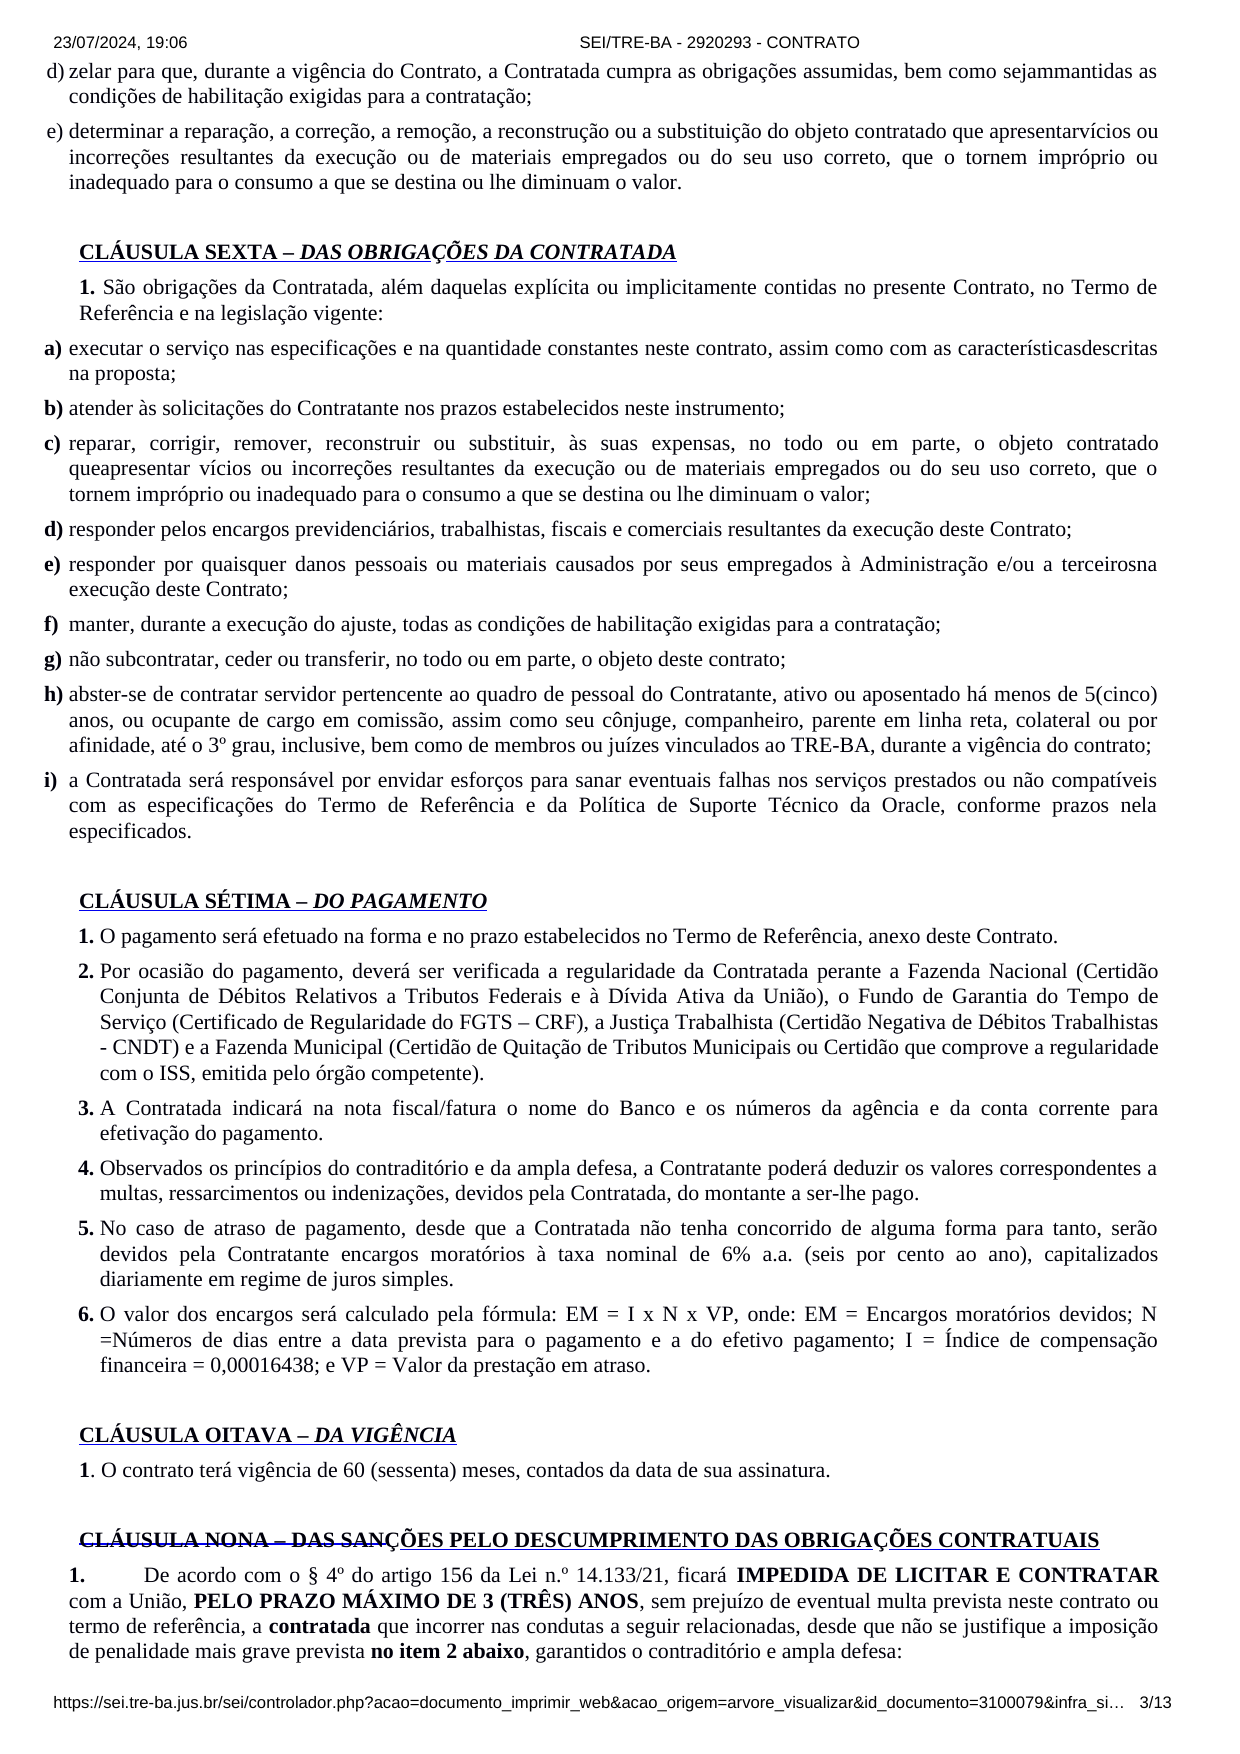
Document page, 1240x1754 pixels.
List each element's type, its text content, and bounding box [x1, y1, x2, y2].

list atender às solicitações do Contratante nos prazos estabelecidos neste instrumento; [44, 395, 1160, 420]
list manter, durante a execução do ajuste, todas as condições de habilitação exigidas para a contratação; [44, 611, 1160, 636]
text CLÁUSULA SEXTA – DAS OBRIGAÇÕES DA CONTRATADA [79, 239, 1172, 264]
text 1. São obrigações da Contratada, além daquelas explícita ou implicitamente contidas no presente Contrato, no Termo de Referência e na legislação vigente: [79, 274, 1160, 325]
list responder por quaisquer danos pessoais ou materiais causados por seus empregados à Administração e/ou a terceirosna execução deste Contrato; [44, 551, 1160, 601]
text CLÁUSULA OITAVA – DA VIGÊNCIA [79, 1422, 1172, 1447]
list responder pelos encargos previdenciários, trabalhistas, fiscais e comerciais resultantes da execução deste Contrato; [44, 516, 1160, 541]
list No caso de atraso de pagamento, desde que a Contratada não tenha concorrido de alguma forma para tanto, serão devidos pela Contratante encargos moratórios à taxa nominal de 6% a.a. (seis por cento ao ano), capitalizados diariamente em regime de juros simples. [78, 1215, 1160, 1291]
list O valor dos encargos será calculado pela fórmula: EM = I x N x VP, onde: EM = Encargos moratórios devidos; N =Números de dias entre a data prevista para o pagamento e a do efetivo pagamento; I = Índice de compensação financeira = 0,00016438; e VP = Valor da prestação em atraso. [78, 1301, 1160, 1377]
list Observados os princípios do contraditório e da ampla defesa, a Contratante poderá deduzir os valores correspondentes a multas, ressarcimentos ou indenizações, devidos pela Contratada, do montante a ser-lhe pago. [78, 1155, 1160, 1206]
list A Contratada indicará na nota fiscal/fatura o nome do Banco e os números da agência e da conta corrente para efetivação do pagamento. [78, 1094, 1160, 1145]
list não subcontratar, ceder ou transferir, no todo ou em parte, o objeto deste contrato; [44, 646, 1160, 671]
subtitle CLÁUSULA NONA – DAS SANÇÕES PELO DESCUMPRIMENTO DAS OBRIGAÇÕES CONTRATUAIS [79, 1527, 1172, 1552]
list reparar, corrigir, remover, reconstruir ou substituir, às suas expensas, no todo ou em parte, o objeto contratado queapresentar vícios ou incorreções resultantes da execução ou de materiais empregados ou do seu uso correto, que o tornem impróprio ou inadequado para o consumo a que se destina ou lhe diminuam o valor; [44, 430, 1160, 506]
list De acordo com o § 4º do artigo 156 da Lei n.º 14.133/21, ficará IMPEDIDA DE LICITAR E CONTRATAR com a União, PELO PRAZO MÁXIMO DE 3 (TRÊS) ANOS, sem prejuízo de eventual multa prevista neste contrato ou termo de referência, a contratada que incorrer nas condutas a seguir relacionadas, desde que não se justifique a imposição de penalidade mais grave prevista no item 2 abaixo, garantidos o contraditório e ampla defesa: [69, 1562, 1160, 1664]
text 1. O contrato terá vigência de 60 (sessenta) meses, contados da data de sua assinatura. [79, 1457, 1160, 1482]
list zelar para que, durante a vigência do Contrato, a Contratada cumpra as obrigações assumidas, bem como sejammantidas as condições de habilitação exigidas para a contratação; [46, 58, 1160, 108]
list a Contratada será responsável por envidar esforços para sanar eventuais falhas nos serviços prestados ou não compatíveis com as especificações do Termo de Referência e da Política de Suporte Técnico da Oracle, conforme prazos nela especificados. [44, 767, 1160, 843]
list Por ocasião do pagamento, deverá ser verificada a regularidade da Contratada perante a Fazenda Nacional (Certidão Conjunta de Débitos Relativos a Tributos Federais e à Dívida Ativa da União), o Fundo de Garantia do Tempo de Serviço (Certificado de Regularidade do FGTS – CRF), a Justiça Trabalhista (Certidão Negativa de Débitos Trabalhistas - CNDT) e a Fazenda Municipal (Certidão de Quitação de Tributos Municipais ou Certidão que comprove a regularidade com o ISS, emitida pelo órgão competente). [78, 958, 1160, 1085]
list determinar a reparação, a correção, a remoção, a reconstrução ou a substituição do objeto contratado que apresentarvícios ou incorreções resultantes da execução ou de materiais empregados ou do seu uso correto, que o tornem impróprio ou inadequado para o consumo a que se destina ou lhe diminuam o valor. [46, 118, 1160, 194]
list O pagamento será efetuado na forma e no prazo estabelecidos no Termo de Referência, anexo deste Contrato. [78, 923, 1160, 948]
list abster-se de contratar servidor pertencente ao quadro de pessoal do Contratante, ativo ou aposentado há menos de 5(cinco) anos, ou ocupante de cargo em comissão, assim como seu cônjuge, companheiro, parente em linha reta, colateral ou por afinidade, até o 3º grau, inclusive, bem como de membros ou juízes vinculados ao TRE-BA, durante a vigência do contrato; [44, 681, 1160, 757]
subtitle CLÁUSULA SÉTIMA – DO PAGAMENTO [79, 888, 1172, 913]
list executar o serviço nas especificações e na quantidade constantes neste contrato, assim como com as característicasdescritas na proposta; [44, 334, 1160, 385]
